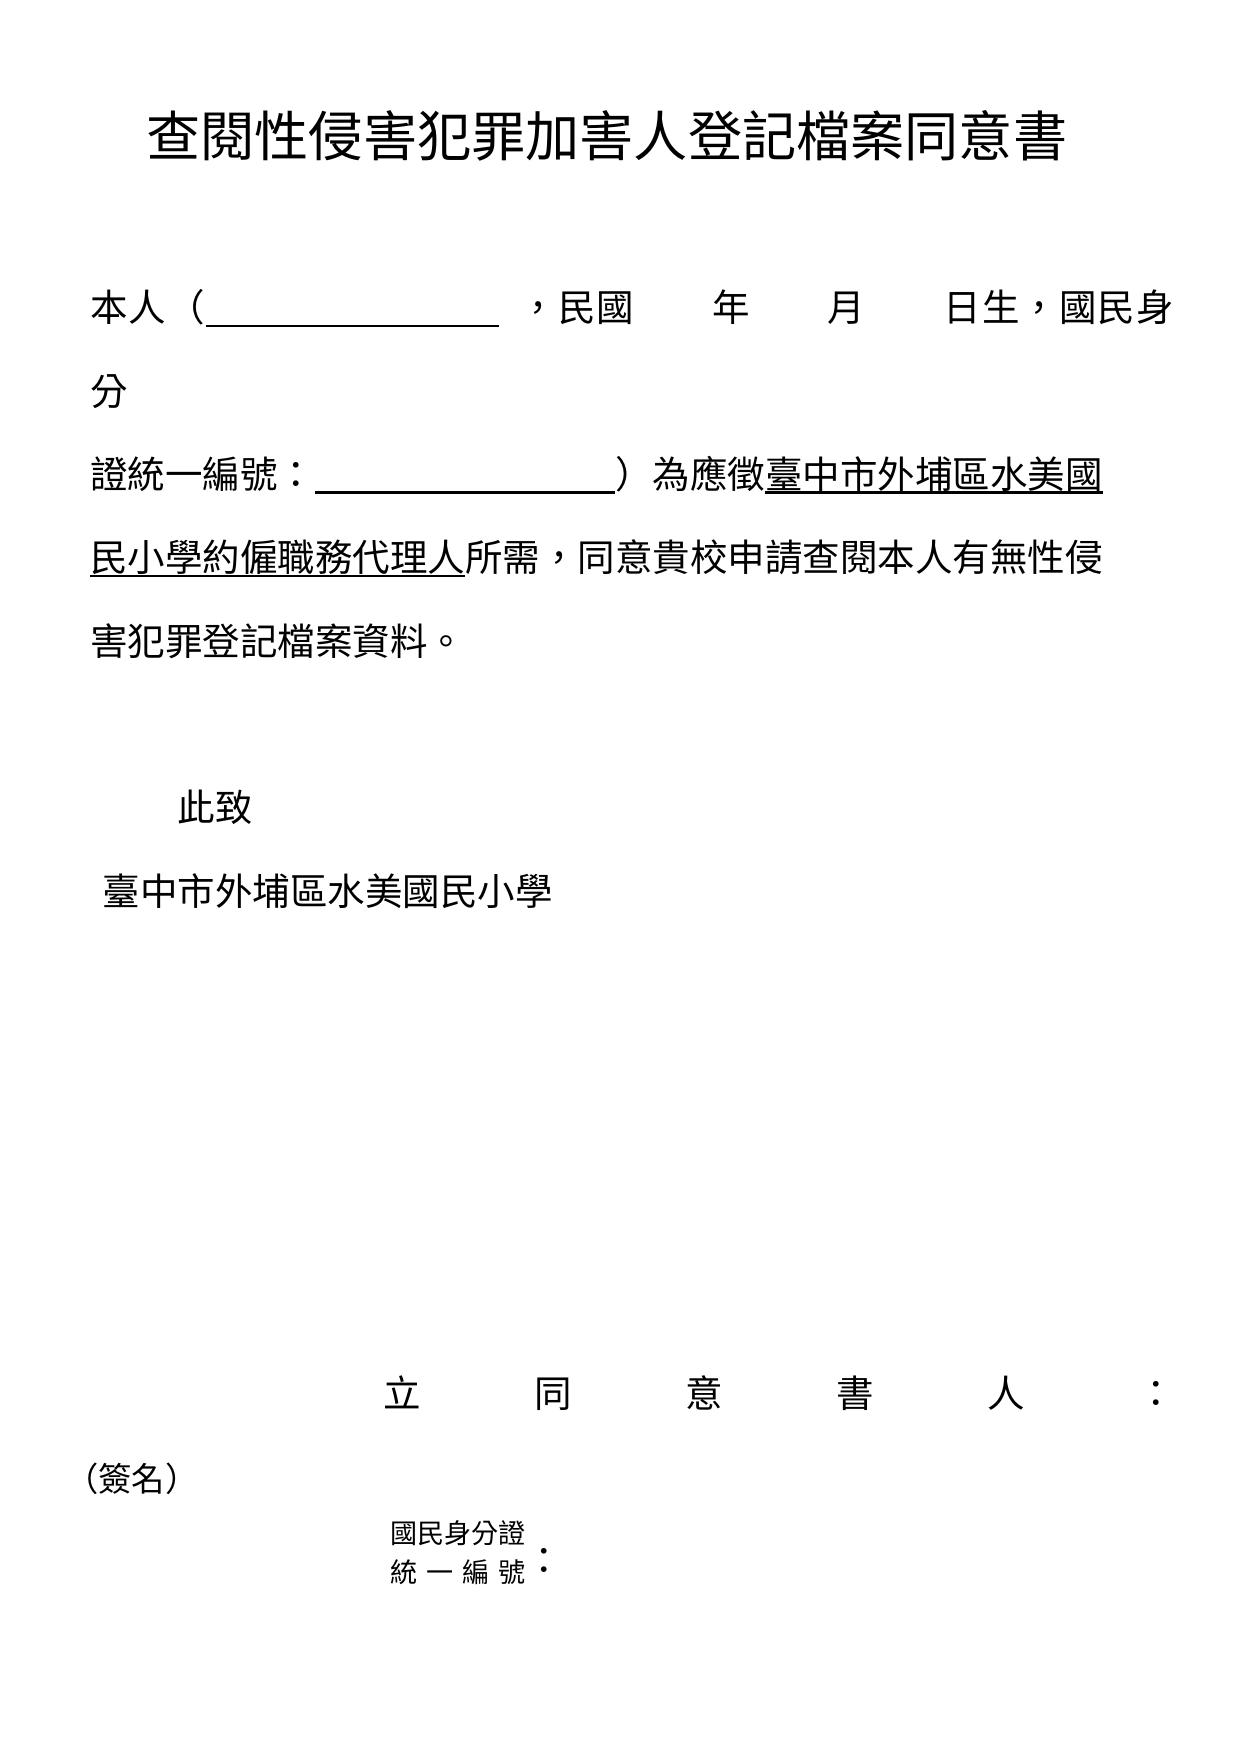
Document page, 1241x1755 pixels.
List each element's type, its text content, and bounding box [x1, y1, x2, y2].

text 立同意書人： （簽名） [65, 1341, 1175, 1508]
text 國民身分證統一編號： [65, 1508, 1175, 1591]
text 害犯罪登記檔案資料。 [90, 588, 1175, 672]
text 查閱性侵害犯罪加害人登記檔案同意書 [65, 93, 1175, 172]
text 此致 [65, 755, 1175, 838]
text 本人（ ，民國 年 月 日生，國民身分 [90, 255, 1175, 422]
text 民小學約僱職務代理人所需，同意貴校申請查閱本人有無性侵 [90, 505, 1175, 588]
text 臺中市外埔區水美國民小學 [65, 838, 1175, 922]
text 證統一編號： ）為應徵臺中市外埔區水美國 [90, 422, 1175, 505]
